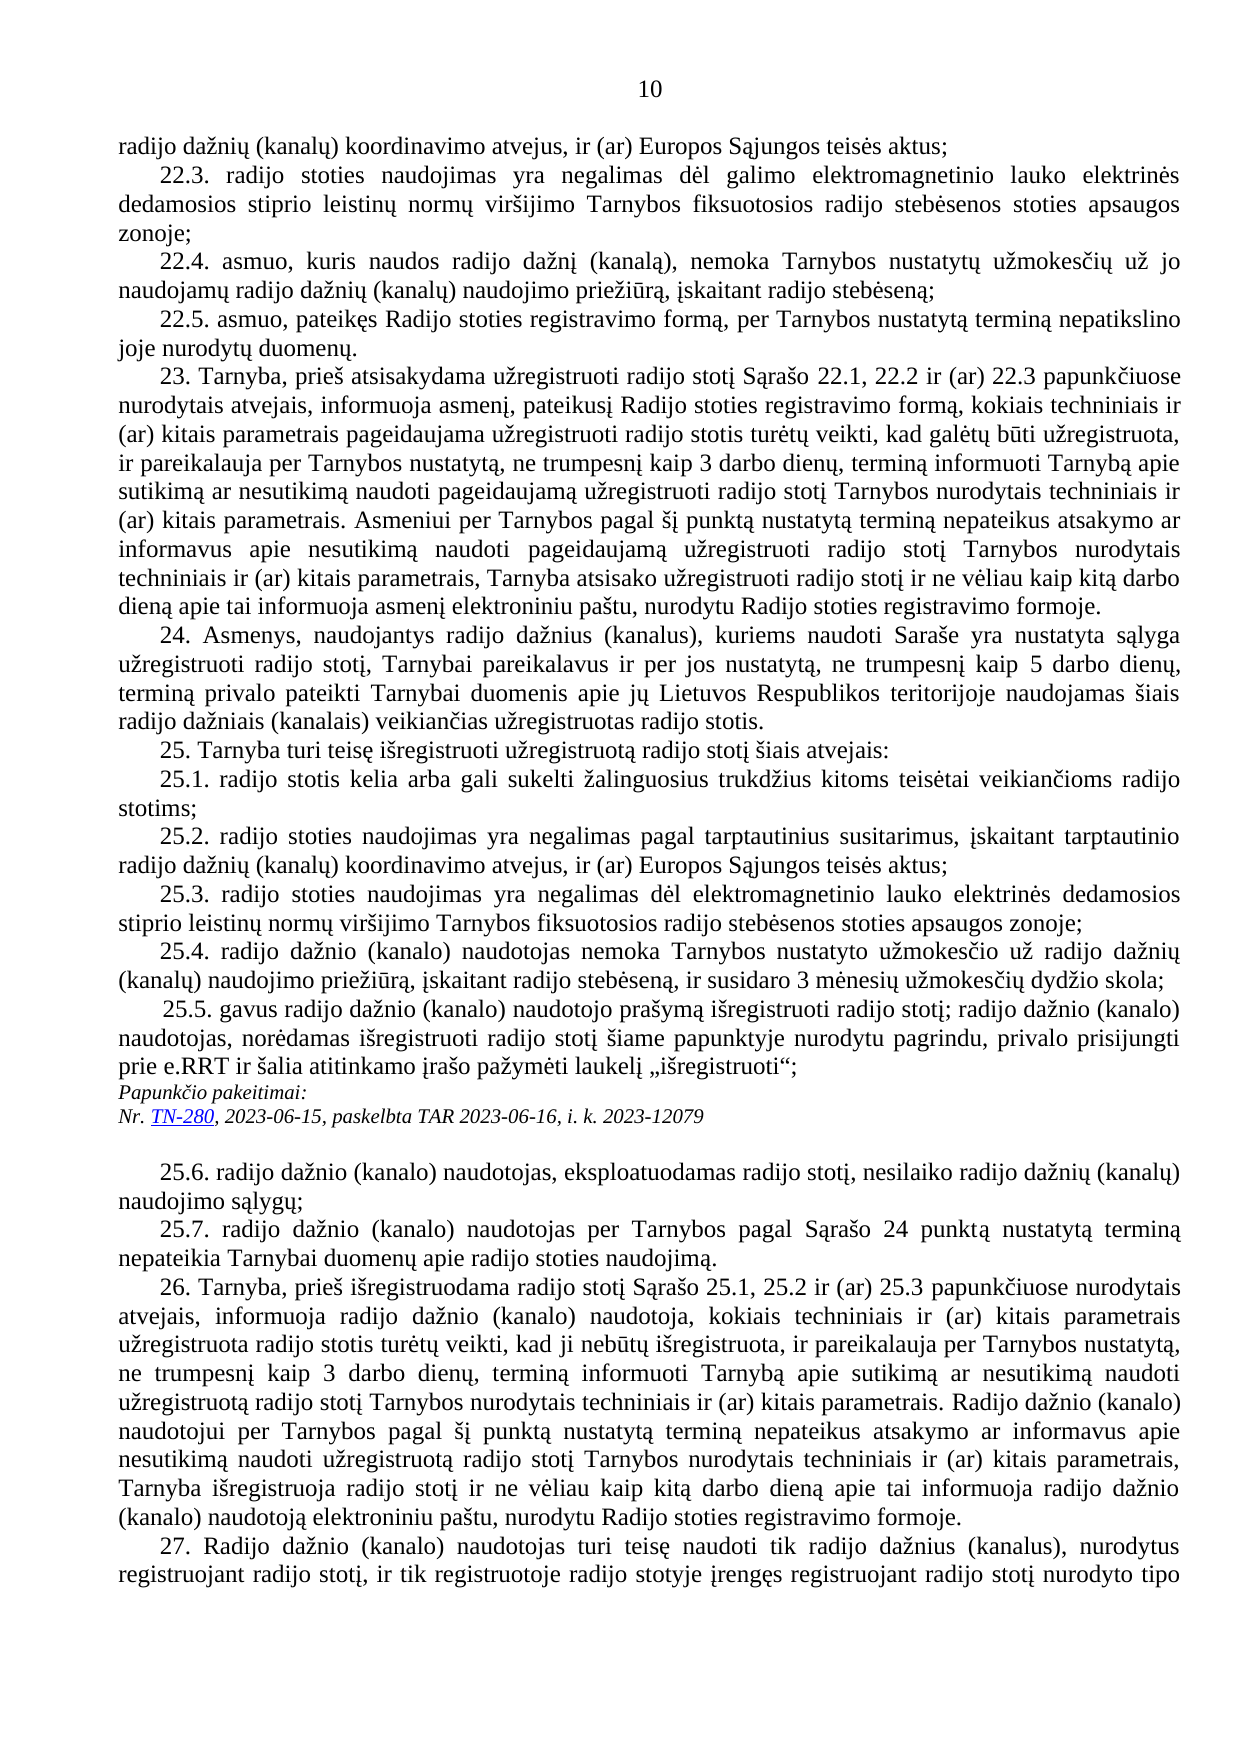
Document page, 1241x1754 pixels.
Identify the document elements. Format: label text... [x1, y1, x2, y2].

text 26. Tarnyba, prieš išregistruodama radijo stotį Sąrašo 25.1, 25.2 ir (ar) 25.3 papunkčiuose nurodytais atvejais, informuoja radijo dažnio (kanalo) naudotoja, kokiais techniniais ir (ar) kitais parametrais užregistruota radijo stotis turėtų veikti, kad ji nebūtų išregistruota, ir pareikalauja per Tarnybos nustatytą, ne trumpesnį kaip 3 darbo dienų, terminą informuoti Tarnybą apie sutikimą ar nesutikimą naudoti užregistruotą radijo stotį Tarnybos nurodytais techniniais ir (ar) kitais parametrais. Radijo dažnio (kanalo) naudotojui per Tarnybos pagal šį punktą nustatytą terminą nepateikus atsakymo ar informavus apie nesutikimą naudoti užregistruotą radijo stotį Tarnybos nurodytais techniniais ir (ar) kitais parametrais, Tarnyba išregistruoja radijo stotį ir ne vėliau kaip kitą darbo dieną apie tai informuoja radijo dažnio (kanalo) naudotoją elektroniniu paštu, nurodytu Radijo stoties registravimo formoje. [118, 1272, 1181, 1531]
text 24. Asmenys, naudojantys radijo dažnius (kanalus), kuriems naudoti Saraše yra nustatyta sąlyga užregistruoti radijo stotį, Tarnybai pareikalavus ir per jos nustatytą, ne trumpesnį kaip 5 darbo dienų, terminą privalo pateikti Tarnybai duomenis apie jų Lietuvos Respublikos teritorijoje naudojamas šiais radijo dažniais (kanalais) veikiančias užregistruotas radijo stotis. [118, 620, 1181, 735]
text 22.5. asmuo, pateikęs Radijo stoties registravimo formą, per Tarnybos nustatytą terminą nepatikslino joje nurodytų duomenų. [118, 304, 1181, 361]
text 22.4. asmuo, kuris naudos radijo dažnį (kanalą), nemoka Tarnybos nustatytų užmokesčių už jo naudojamų radijo dažnių (kanalų) naudojimo priežiūrą, įskaitant radijo stebėseną; [118, 246, 1181, 304]
text 25.3. radijo stoties naudojimas yra negalimas dėl elektromagnetinio lauko elektrinės dedamosios stiprio leistinų normų viršijimo Tarnybos fiksuotosios radijo stebėsenos stoties apsaugos zonoje; [118, 879, 1181, 936]
text 25.2. radijo stoties naudojimas yra negalimas pagal tarptautinius susitarimus, įskaitant tarptautinio radijo dažnių (kanalų) koordinavimo atvejus, ir (ar) Europos Sąjungos teisės aktus; [118, 821, 1181, 879]
text 23. Tarnyba, prieš atsisakydama užregistruoti radijo stotį Sąrašo 22.1, 22.2 ir (ar) 22.3 papunkčiuose nurodytais atvejais, informuoja asmenį, pateikusį Radijo stoties registravimo formą, kokiais techniniais ir (ar) kitais parametrais pageidaujama užregistruoti radijo stotis turėtų veikti, kad galėtų būti užregistruota, ir pareikalauja per Tarnybos nustatytą, ne trumpesnį kaip 3 darbo dienų, terminą informuoti Tarnybą apie sutikimą ar nesutikimą naudoti pageidaujamą užregistruoti radijo stotį Tarnybos nurodytais techniniais ir (ar) kitais parametrais. Asmeniui per Tarnybos pagal šį punktą nustatytą terminą nepateikus atsakymo ar informavus apie nesutikimą naudoti pageidaujamą užregistruoti radijo stotį Tarnybos nurodytais techniniais ir (ar) kitais parametrais, Tarnyba atsisako užregistruoti radijo stotį ir ne vėliau kaip kitą darbo dieną apie tai informuoja asmenį elektroniniu paštu, nurodytu Radijo stoties registravimo formoje. [118, 361, 1181, 620]
text 25.5. gavus radijo dažnio (kanalo) naudotojo prašymą išregistruoti radijo stotį; radijo dažnio (kanalo) naudotojas, norėdamas išregistruoti radijo stotį šiame papunktyje nurodytu pagrindu, privalo prisijungti prie e.RRT ir šalia atitinkamo įrašo pažymėti laukelį „išregistruoti“; [118, 994, 1181, 1080]
text radijo dažnių (kanalų) koordinavimo atvejus, ir (ar) Europos Sąjungos teisės aktus; [118, 131, 1181, 160]
text Papunkčio pakeitimai: [118, 1080, 1181, 1104]
text 22.3. radijo stoties naudojimas yra negalimas dėl galimo elektromagnetinio lauko elektrinės dedamosios stiprio leistinų normų viršijimo Tarnybos fiksuotosios radijo stebėsenos stoties apsaugos zonoje; [118, 160, 1181, 246]
text 25.7. radijo dažnio (kanalo) naudotojas per Tarnybos pagal Sąrašo 24 punktą nustatytą terminą nepateikia Tarnybai duomenų apie radijo stoties naudojimą. [118, 1214, 1181, 1272]
text 25.1. radijo stotis kelia arba gali sukelti žalinguosius trukdžius kitoms teisėtai veikiančioms radijo stotims; [118, 764, 1181, 821]
text 25.6. radijo dažnio (kanalo) naudotojas, eksploatuodamas radijo stotį, nesilaiko radijo dažnių (kanalų) naudojimo sąlygų; [118, 1157, 1181, 1214]
text Nr. TN-280, 2023-06-15, paskelbta TAR 2023-06-16, i. k. 2023-12079 [118, 1104, 1181, 1128]
text 25. Tarnyba turi teisę išregistruoti užregistruotą radijo stotį šiais atvejais: [118, 735, 1181, 764]
text 27. Radijo dažnio (kanalo) naudotojas turi teisę naudoti tik radijo dažnius (kanalus), nurodytus registruojant radijo stotį, ir tik registruotoje radijo stotyje įrengęs registruojant radijo stotį nurodyto tipo [118, 1531, 1181, 1588]
text 25.4. radijo dažnio (kanalo) naudotojas nemoka Tarnybos nustatyto užmokesčio už radijo dažnių (kanalų) naudojimo priežiūrą, įskaitant radijo stebėseną, ir susidaro 3 mėnesių užmokesčių dydžio skola; [118, 936, 1181, 994]
